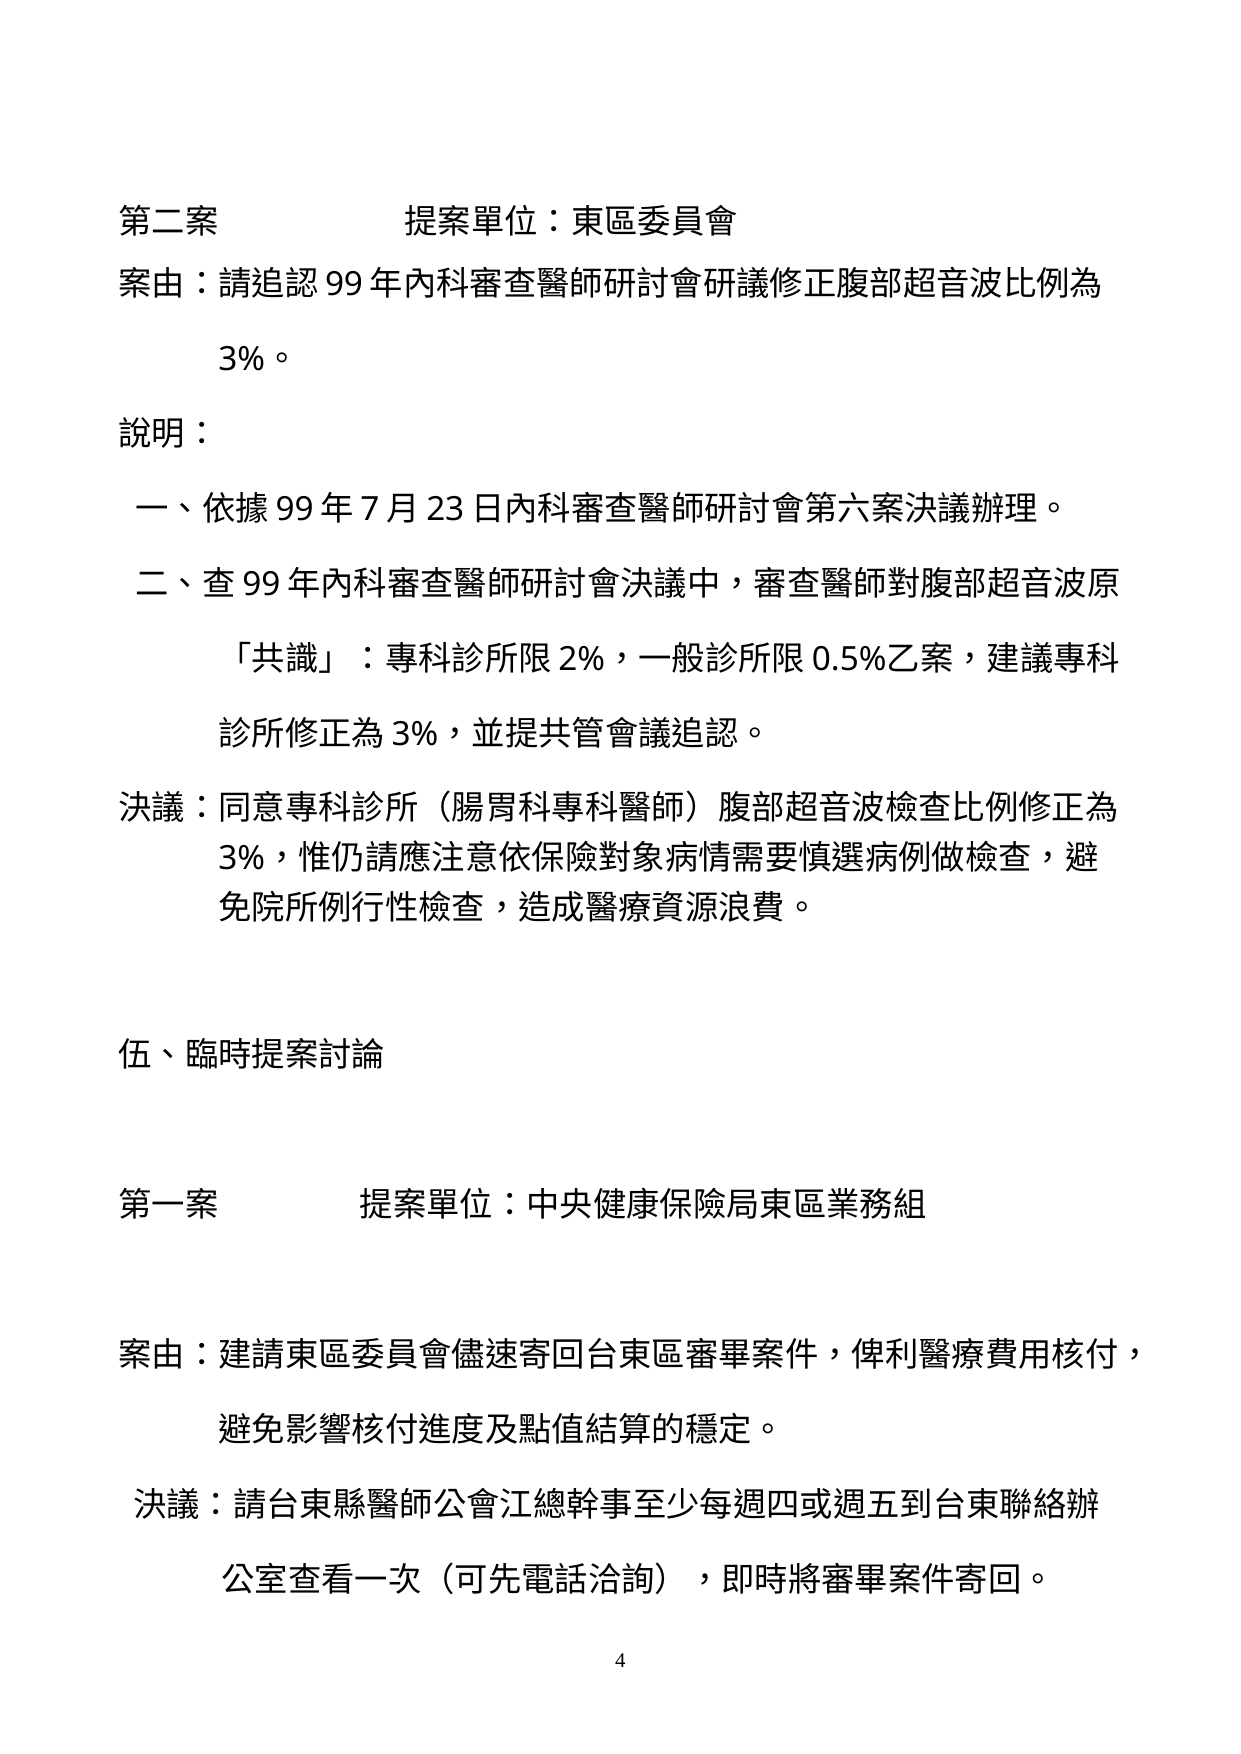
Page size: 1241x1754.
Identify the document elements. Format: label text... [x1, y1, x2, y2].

text 伍、臨時提案討論 [118, 1014, 1122, 1089]
text 決議：請台東縣醫師公會江總幹事至少每週四或週五到台東聯絡辦公室查看一次（可先電話洽詢），即時將審畢案件寄回。 [133, 1464, 1122, 1614]
text 第一案 提案單位：中央健康保險局東區業務組 [118, 1164, 1122, 1239]
text 案由：請追認99年內科審查醫師研討會研議修正腹部超音波比例為3%。 [118, 244, 1122, 394]
text 第二案 提案單位：東區委員會 [118, 194, 1122, 244]
text 二、查99年內科審查醫師研討會決議中，審查醫師對腹部超音波原「共識」：專科診所限2%，一般診所限0.5%乙案，建議專科診所修正為3%，並提共管會議追認。 [118, 544, 1122, 769]
text 說明： [118, 394, 1122, 469]
text 一、依據99年7月23日內科審查醫師研討會第六案決議辦理。 [118, 469, 1122, 544]
text 決議：同意專科診所（腸胃科專科醫師）腹部超音波檢查比例修正為3%，惟仍請應注意依保險對象病情需要慎選病例做檢查，避免院所例行性檢查，造成醫療資源浪費。 [118, 779, 1122, 929]
text 案由：建請東區委員會儘速寄回台東區審畢案件，俾利醫療費用核付，避免影響核付進度及點值結算的穩定。 [118, 1314, 1122, 1464]
